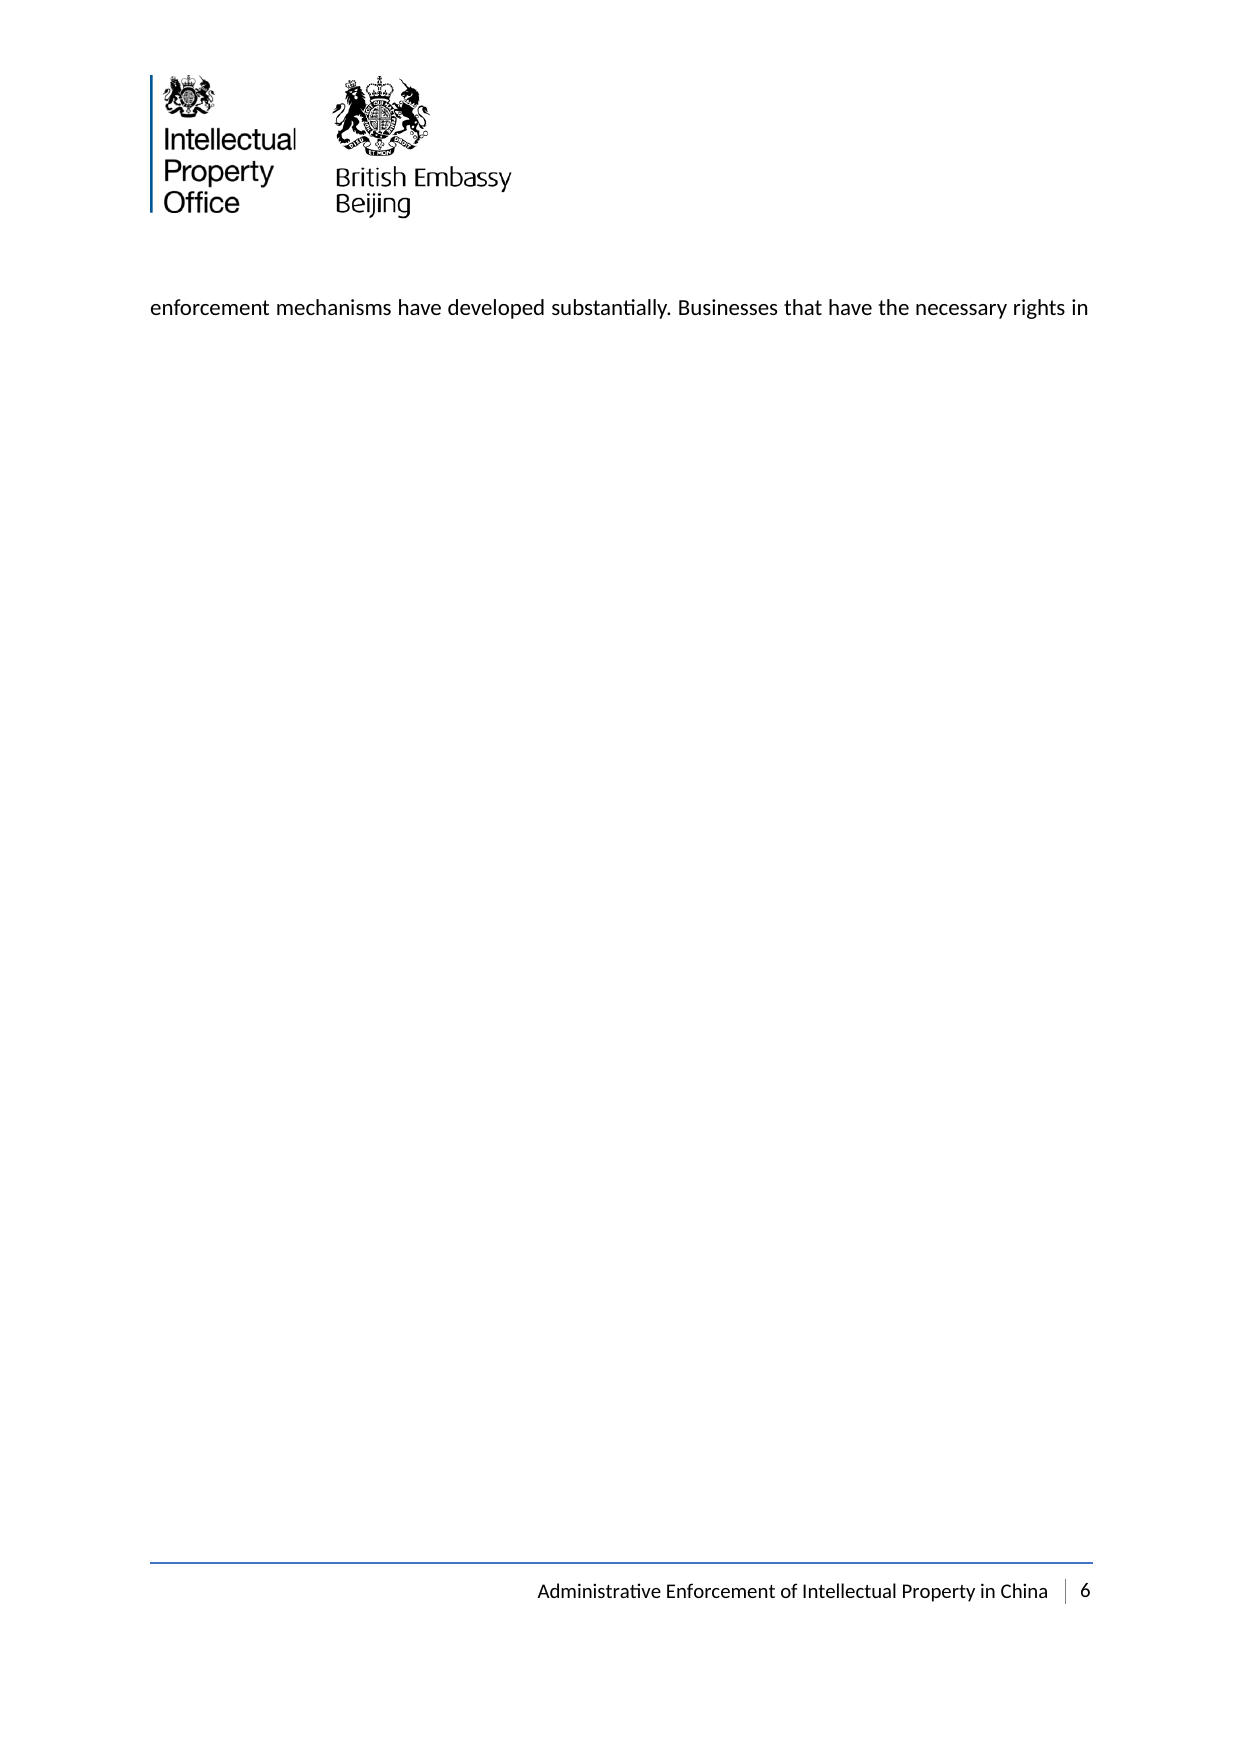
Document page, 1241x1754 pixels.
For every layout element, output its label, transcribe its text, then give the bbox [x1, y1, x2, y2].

text enforcement mechanisms have developed substantially. Businesses that have the necessary rights in [150, 266, 1090, 328]
